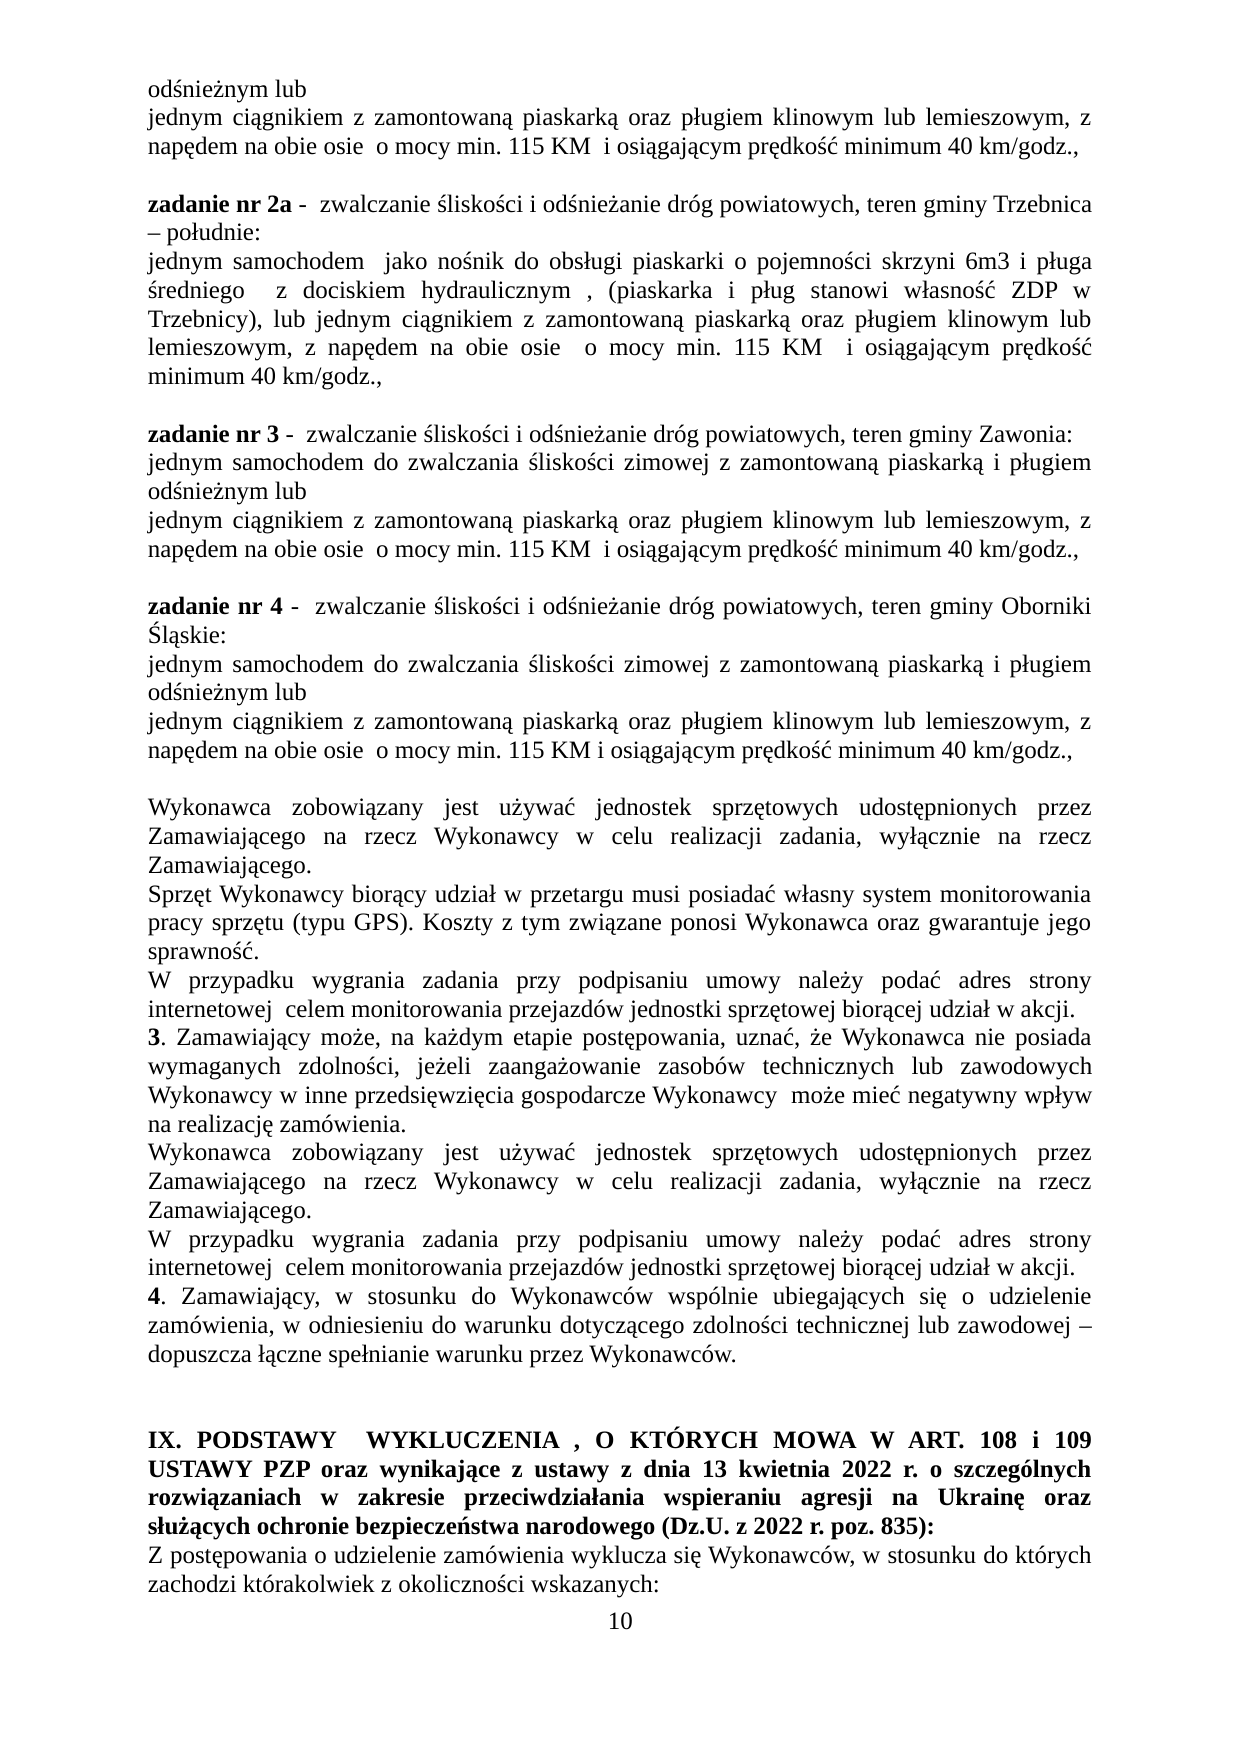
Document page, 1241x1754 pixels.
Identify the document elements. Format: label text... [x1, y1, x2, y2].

text 4. Zamawiający, w stosunku do Wykonawców wspólnie ubiegających się o udzielenie zamówienia, w odniesieniu do warunku dotyczącego zdolności technicznej lub zawodowej – dopuszcza łączne spełnianie warunku przez Wykonawców. [148, 1281, 1093, 1367]
text Z postępowania o udzielenie zamówienia wyklucza się Wykonawców, w stosunku do których zachodzi którakolwiek z okoliczności wskazanych: [148, 1540, 1093, 1597]
text W przypadku wygrania zadania przy podpisaniu umowy należy podać adres strony internetowej celem monitorowania przejazdów jednostki sprzętowej biorącej udział w akcji. [148, 1224, 1093, 1281]
text Sprzęt Wykonawcy biorący udział w przetargu musi posiadać własny system monitorowania pracy sprzętu (typu GPS). Koszty z tym związane ponosi Wykonawca oraz gwarantuje jego sprawność. [148, 879, 1093, 965]
text IX. PODSTAWY WYKLUCZENIA , O KTÓRYCH MOWA W ART. 108 i 109 USTAWY PZP oraz wynikające z ustawy z dnia 13 kwietnia 2022 r. o szczególnych rozwiązaniach w zakresie przeciwdziałania wspieraniu agresji na Ukrainę oraz służących ochronie bezpieczeństwa narodowego (Dz.U. z 2022 r. poz. 835): [148, 1425, 1093, 1540]
text jednym ciągnikiem z zamontowaną piaskarką oraz pługiem klinowym lub lemieszowym, z napędem na obie osie o mocy min. 115 KM i osiągającym prędkość minimum 40 km/godz., [148, 505, 1093, 562]
text zadanie nr 4 - zwalczanie śliskości i odśnieżanie dróg powiatowych, teren gminy Oborniki Śląskie: [148, 591, 1093, 649]
text jednym ciągnikiem z zamontowaną piaskarką oraz pługiem klinowym lub lemieszowym, z napędem na obie osie o mocy min. 115 KM i osiągającym prędkość minimum 40 km/godz., [148, 706, 1093, 764]
text zadanie nr 3 - zwalczanie śliskości i odśnieżanie dróg powiatowych, teren gminy Zawonia: [148, 419, 1093, 447]
text W przypadku wygrania zadania przy podpisaniu umowy należy podać adres strony internetowej celem monitorowania przejazdów jednostki sprzętowej biorącej udział w akcji. [148, 965, 1093, 1022]
text 3. Zamawiający może, na każdym etapie postępowania, uznać, że Wykonawca nie posiada wymaganych zdolności, jeżeli zaangażowanie zasobów technicznych lub zawodowych Wykonawcy w inne przedsięwzięcia gospodarcze Wykonawcy może mieć negatywny wpływ na realizację zamówienia. [148, 1022, 1093, 1137]
text Wykonawca zobowiązany jest używać jednostek sprzętowych udostępnionych przez Zamawiającego na rzecz Wykonawcy w celu realizacji zadania, wyłącznie na rzecz Zamawiającego. [148, 1137, 1093, 1224]
text jednym ciągnikiem z zamontowaną piaskarką oraz pługiem klinowym lub lemieszowym, z napędem na obie osie o mocy min. 115 KM i osiągającym prędkość minimum 40 km/godz., [148, 102, 1093, 160]
text jednym samochodem do zwalczania śliskości zimowej z zamontowaną piaskarką i pługiem odśnieżnym lub [148, 447, 1093, 505]
text jednym samochodem jako nośnik do obsługi piaskarki o pojemności skrzyni 6m3 i pługa średniego z dociskiem hydraulicznym , (piaskarka i pług stanowi własność ZDP w Trzebnicy), lub jednym ciągnikiem z zamontowaną piaskarką oraz pługiem klinowym lub lemieszowym, z napędem na obie osie o mocy min. 115 KM i osiągającym prędkość minimum 40 km/godz., [148, 246, 1093, 390]
text zadanie nr 2a - zwalczanie śliskości i odśnieżanie dróg powiatowych, teren gminy Trzebnica – południe: [148, 189, 1093, 246]
text Wykonawca zobowiązany jest używać jednostek sprzętowych udostępnionych przez Zamawiającego na rzecz Wykonawcy w celu realizacji zadania, wyłącznie na rzecz Zamawiającego. [148, 792, 1093, 879]
text jednym samochodem do zwalczania śliskości zimowej z zamontowaną piaskarką i pługiem odśnieżnym lub [148, 649, 1093, 706]
text odśnieżnym lub [148, 74, 1093, 102]
